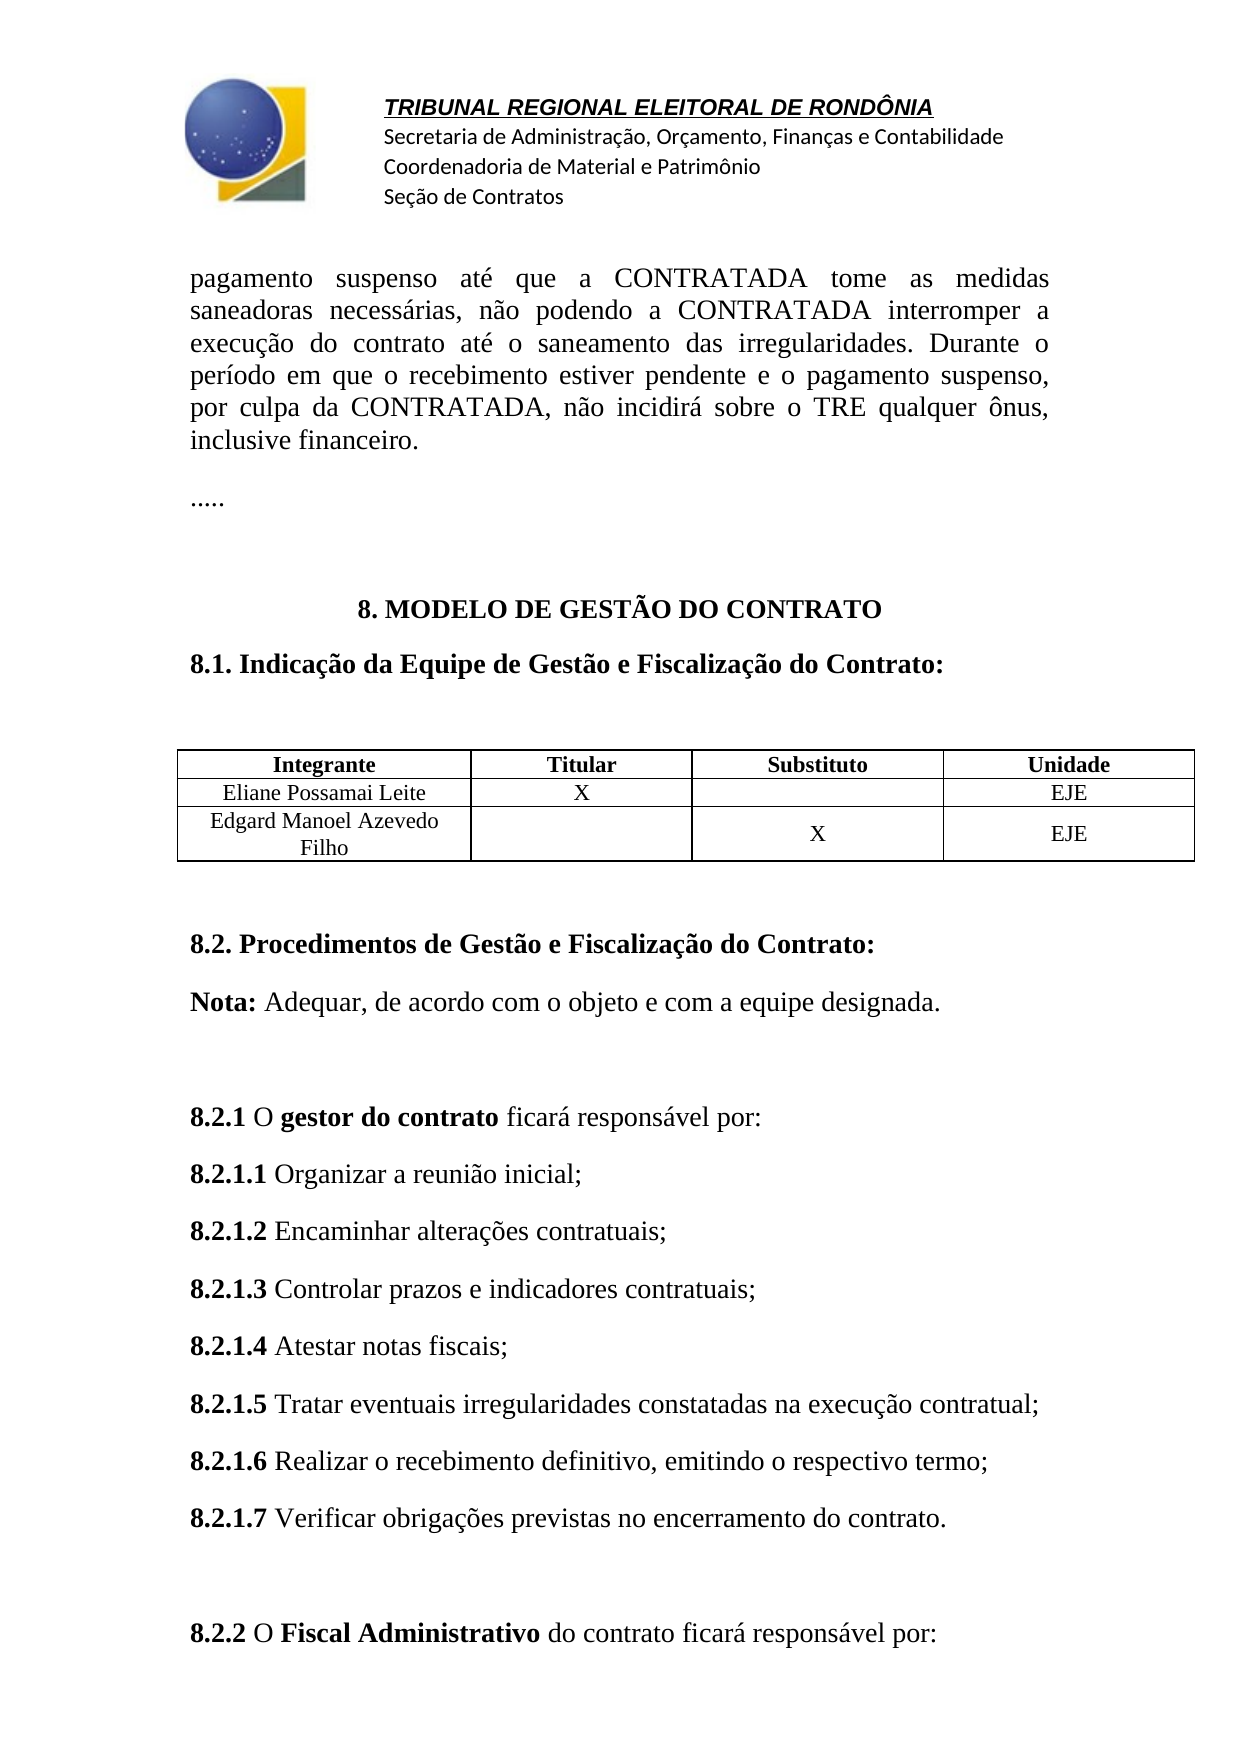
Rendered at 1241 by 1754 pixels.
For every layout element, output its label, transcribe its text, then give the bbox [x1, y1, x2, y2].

text 8.2.1.5 Tratar eventuais irregularidades constatadas na execução contratual; [190, 1387, 1051, 1419]
text ..... [190, 480, 1051, 513]
text 8.1. Indicação da Equipe de Gestão e Fiscalização do Contrato: [190, 647, 1051, 679]
table_cell [472, 807, 691, 860]
text 8.2.1.2 Encaminhar alterações contratuais; [190, 1214, 1051, 1247]
text 8.2.1 O gestor do contrato ficará responsável por: [190, 1100, 1051, 1132]
table_header Integrante [178, 751, 470, 777]
table_cell X [693, 807, 943, 860]
table_cell X [472, 779, 691, 806]
text 8.2.2 O Fiscal Administrativo do contrato ficará responsável por: [190, 1616, 1051, 1649]
table_header Titular [472, 751, 691, 777]
text 8. MODELO DE GESTÃO DO CONTRATO [177, 593, 1063, 624]
text 8.2.1.6 Realizar o recebimento definitivo, emitindo o respectivo termo; [190, 1444, 1051, 1476]
text 8.2.1.7 Verificar obrigações previstas no encerramento do contrato. [190, 1501, 1051, 1534]
text 8.2.1.1 Organizar a reunião inicial; [190, 1157, 1051, 1189]
table_header Substituto [693, 751, 943, 777]
table_cell Edgard Manoel Azevedo Filho [178, 807, 470, 860]
text pagamento suspenso até que a CONTRATADA tome as medidas saneadoras necessárias, não podendo a CONTRATADA interromper a execução do contrato até o saneamento das irregularidades. Durante o período em que o recebimento estiver pendente e o pagamento suspenso, por culpa da CONTRATADA, não incidirá sobre o TRE qualquer ônus, inclusive financeiro. [190, 261, 1051, 455]
text 8.2.1.4 Atestar notas fiscais; [190, 1329, 1051, 1362]
text Nota: Adequar, de acordo com o objeto e com a equipe designada. [190, 985, 1051, 1017]
table_cell [693, 779, 943, 806]
table_cell EJE [944, 807, 1194, 860]
table_cell EJE [944, 779, 1194, 806]
text 8.2. Procedimentos de Gestão e Fiscalização do Contrato: [190, 927, 1051, 960]
text 8.2.1.3 Controlar prazos e indicadores contratuais; [190, 1272, 1051, 1304]
table_cell Eliane Possamai Leite [178, 779, 470, 806]
table_header Unidade [944, 751, 1194, 777]
